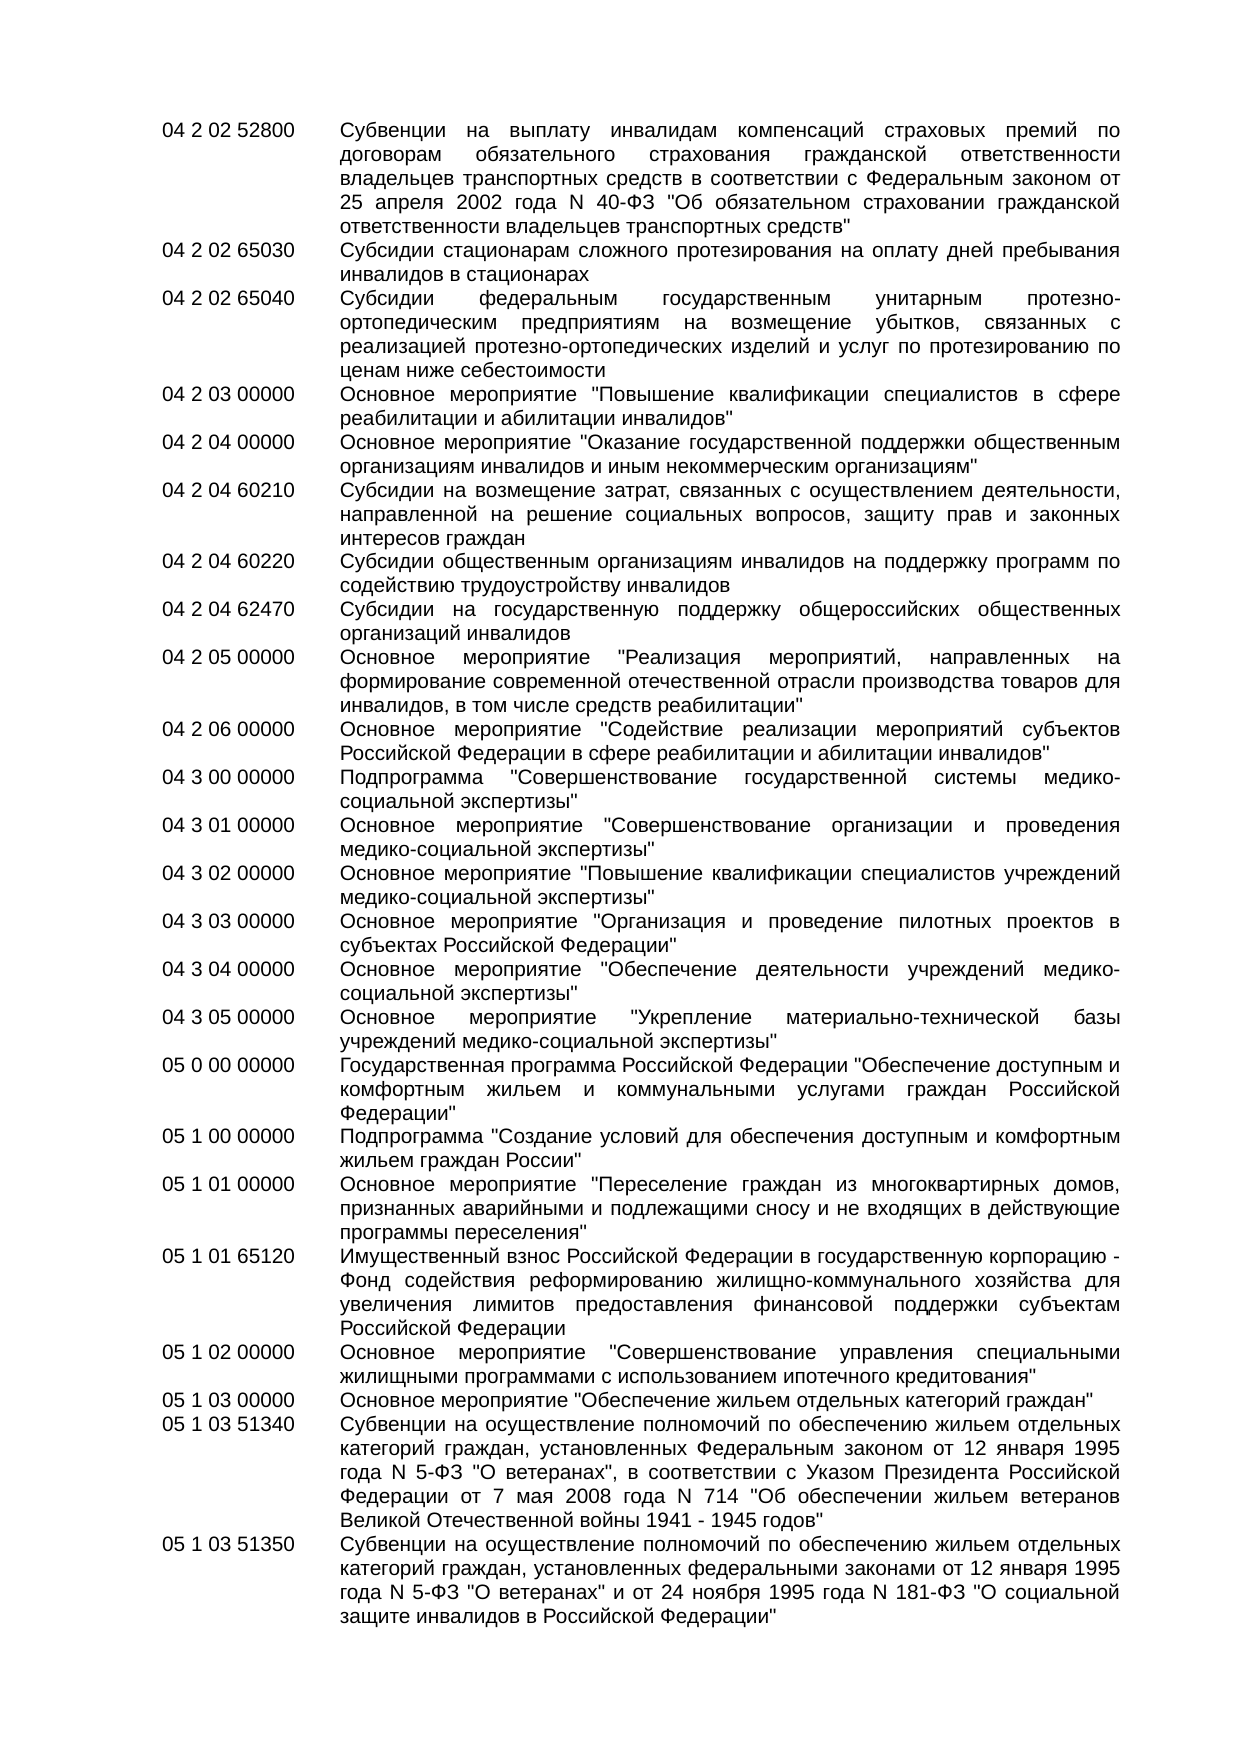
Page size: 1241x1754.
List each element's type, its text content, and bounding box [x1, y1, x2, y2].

table_cell Основное мероприятие "Повышение квалификации специалистов учреждений медико-социальной экспертизы" [339, 861, 1122, 909]
table_cell 04 3 01 00000 [118, 813, 338, 861]
table_cell Субсидии на государственную поддержку общероссийских общественных организаций инвалидов [339, 597, 1122, 645]
table_cell Основное мероприятие "Совершенствование управления специальными жилищными программами с использованием ипотечного кредитования" [339, 1340, 1122, 1388]
table_cell 05 0 00 00000 [118, 1053, 338, 1124]
table_cell 04 3 04 00000 [118, 957, 338, 1004]
table_cell 04 3 03 00000 [118, 909, 338, 957]
table_cell Основное мероприятие "Совершенствование организации и проведения медико-социальной экспертизы" [339, 813, 1122, 861]
table_cell 05 1 03 51340 [118, 1412, 338, 1532]
table_cell Основное мероприятие "Организация и проведение пилотных проектов в субъектах Российской Федерации" [339, 909, 1122, 957]
table_cell 04 2 05 00000 [118, 645, 338, 717]
table_cell Субвенции на осуществление полномочий по обеспечению жильем отдельных категорий граждан, установленных федеральными законами от 12 января 1995 года N 5-ФЗ "О ветеранах" и от 24 ноября 1995 года N 181-ФЗ "О социальной защите инвалидов в Российской Федерации" [339, 1532, 1122, 1627]
table_cell 05 1 01 00000 [118, 1172, 338, 1244]
table_cell Основное мероприятие "Обеспечение жильем отдельных категорий граждан" [339, 1388, 1122, 1412]
table_cell 04 2 02 65040 [118, 286, 338, 382]
table_cell 04 2 03 00000 [118, 382, 338, 429]
table_cell Основное мероприятие "Переселение граждан из многоквартирных домов, признанных аварийными и подлежащими сносу и не входящих в действующие программы переселения" [339, 1172, 1122, 1244]
table_cell Имущественный взнос Российской Федерации в государственную корпорацию - Фонд содействия реформированию жилищно-коммунального хозяйства для увеличения лимитов предоставления финансовой поддержки субъектам Российской Федерации [339, 1244, 1122, 1340]
table_cell 05 1 03 51350 [118, 1532, 338, 1627]
table_cell Основное мероприятие "Повышение квалификации специалистов в сфере реабилитации и абилитации инвалидов" [339, 382, 1122, 429]
table_cell 04 2 02 52800 [118, 118, 338, 238]
table_cell 05 1 01 65120 [118, 1244, 338, 1340]
table_cell Подпрограмма "Совершенствование государственной системы медико-социальной экспертизы" [339, 765, 1122, 813]
table_cell Субсидии на возмещение затрат, связанных с осуществлением деятельности, направленной на решение социальных вопросов, защиту прав и законных интересов граждан [339, 478, 1122, 549]
table_cell Основное мероприятие "Оказание государственной поддержки общественным организациям инвалидов и иным некоммерческим организациям" [339, 430, 1122, 477]
table_cell Субсидии стационарам сложного протезирования на оплату дней пребывания инвалидов в стационарах [339, 238, 1122, 286]
table_cell 04 2 04 62470 [118, 597, 338, 645]
table_cell Основное мероприятие "Содействие реализации мероприятий субъектов Российской Федерации в сфере реабилитации и абилитации инвалидов" [339, 717, 1122, 765]
table_cell Субвенции на осуществление полномочий по обеспечению жильем отдельных категорий граждан, установленных Федеральным законом от 12 января 1995 года N 5-ФЗ "О ветеранах", в соответствии с Указом Президента Российской Федерации от 7 мая 2008 года N 714 "Об обеспечении жильем ветеранов Великой Отечественной войны 1941 - 1945 годов" [339, 1412, 1122, 1532]
table_cell Основное мероприятие "Реализация мероприятий, направленных на формирование современной отечественной отрасли производства товаров для инвалидов, в том числе средств реабилитации" [339, 645, 1122, 717]
table_cell Подпрограмма "Создание условий для обеспечения доступным и комфортным жильем граждан России" [339, 1124, 1122, 1172]
table_cell 04 2 06 00000 [118, 717, 338, 765]
table_cell Государственная программа Российской Федерации "Обеспечение доступным и комфортным жильем и коммунальными услугами граждан Российской Федерации" [339, 1053, 1122, 1124]
table_cell 04 2 04 60210 [118, 478, 338, 549]
table_cell Субсидии федеральным государственным унитарным протезно-ортопедическим предприятиям на возмещение убытков, связанных с реализацией протезно-ортопедических изделий и услуг по протезированию по ценам ниже себестоимости [339, 286, 1122, 382]
table_cell 04 3 00 00000 [118, 765, 338, 813]
table_cell Субвенции на выплату инвалидам компенсаций страховых премий по договорам обязательного страхования гражданской ответственности владельцев транспортных средств в соответствии с Федеральным законом от 25 апреля 2002 года N 40-ФЗ "Об обязательном страховании гражданской ответственности владельцев транспортных средств" [339, 118, 1122, 238]
table_cell 05 1 03 00000 [118, 1388, 338, 1412]
table_cell 04 2 02 65030 [118, 238, 338, 286]
table_cell 05 1 00 00000 [118, 1124, 338, 1172]
table_cell 04 3 05 00000 [118, 1005, 338, 1052]
table_cell 05 1 02 00000 [118, 1340, 338, 1388]
table_cell Основное мероприятие "Обеспечение деятельности учреждений медико-социальной экспертизы" [339, 957, 1122, 1004]
table_cell Субсидии общественным организациям инвалидов на поддержку программ по содействию трудоустройству инвалидов [339, 549, 1122, 597]
table_cell 04 2 04 60220 [118, 549, 338, 597]
table_cell 04 3 02 00000 [118, 861, 338, 909]
table_cell 04 2 04 00000 [118, 430, 338, 477]
table_cell Основное мероприятие "Укрепление материально-технической базы учреждений медико-социальной экспертизы" [339, 1005, 1122, 1052]
